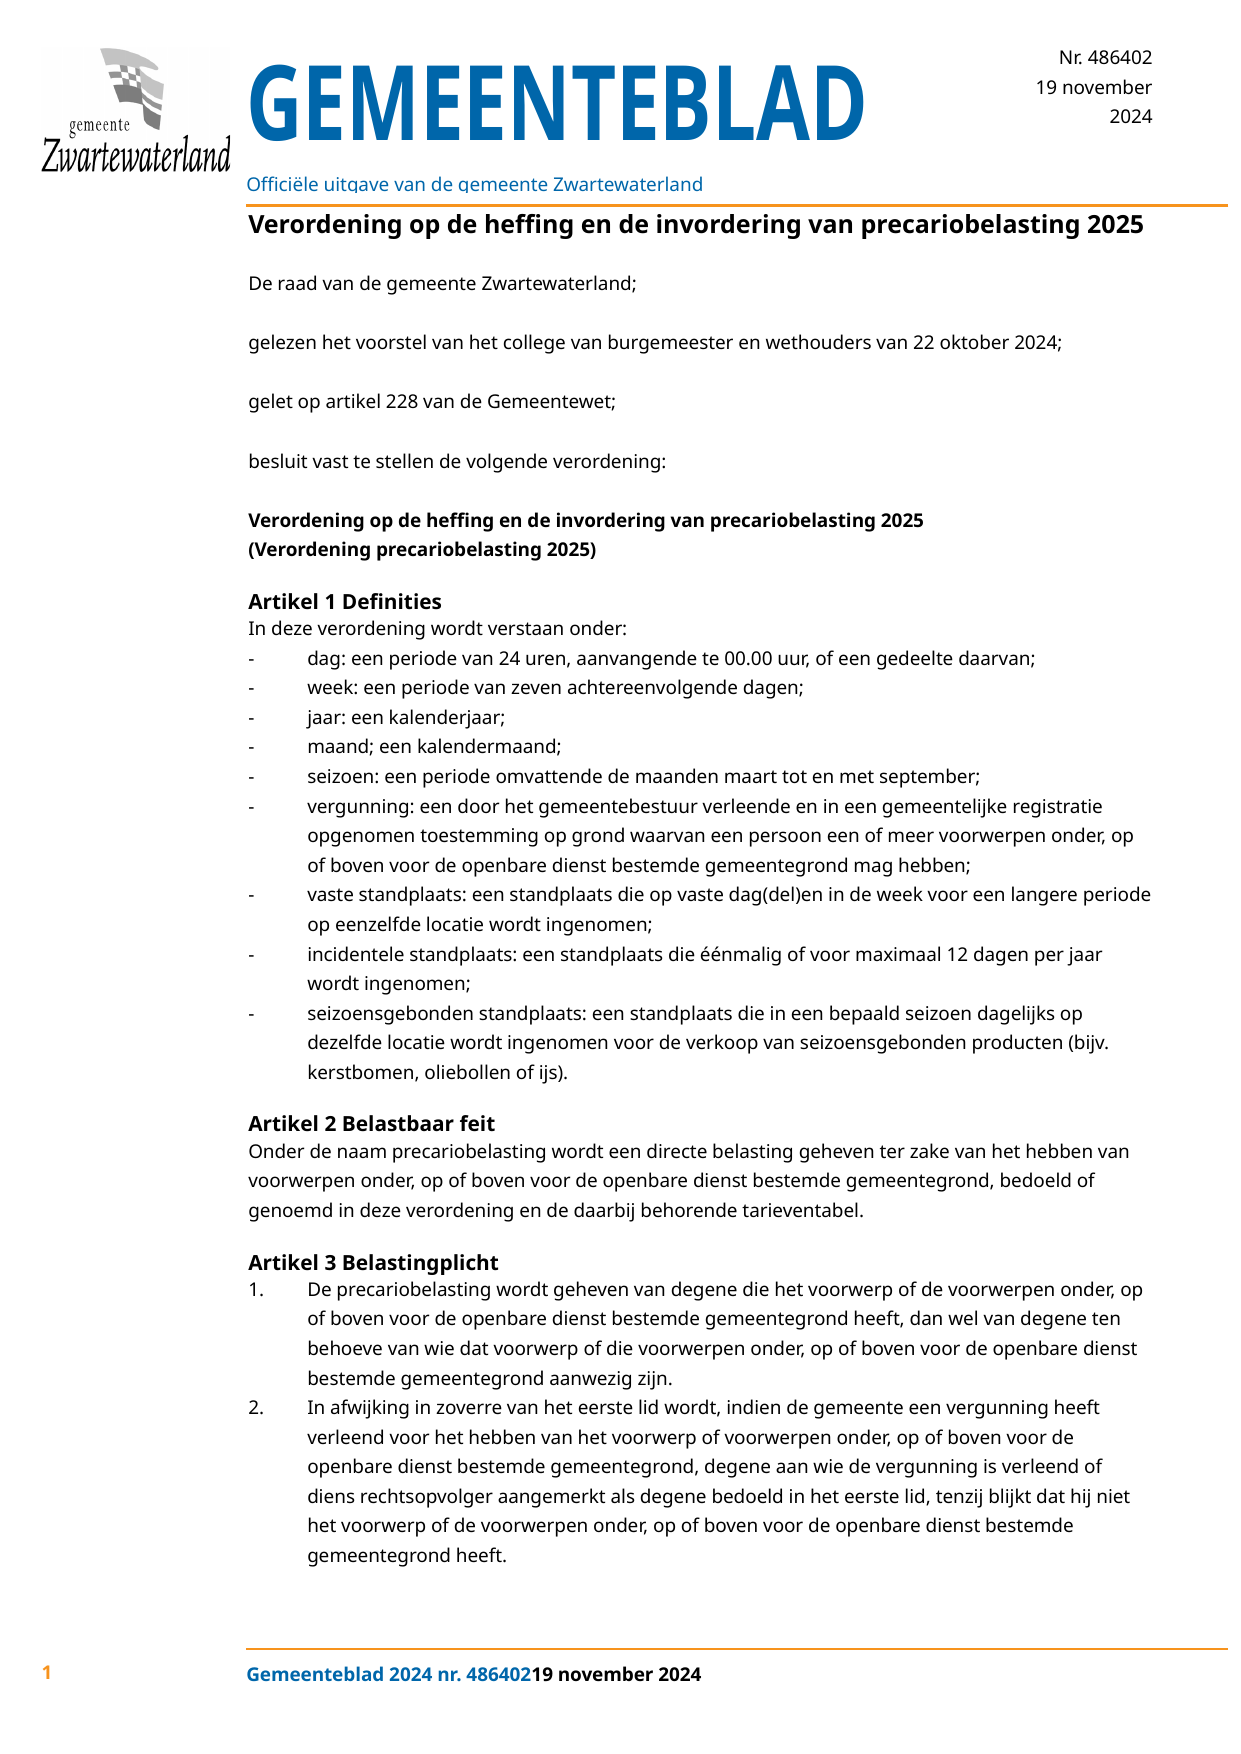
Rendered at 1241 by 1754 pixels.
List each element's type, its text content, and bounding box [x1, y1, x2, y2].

text De raad van de gemeente Zwartewaterland; [248, 270, 1152, 296]
list jaar: een kalenderjaar; [248, 704, 1152, 730]
list incidentele standplaats: een standplaats die éénmalig of voor maximaal 12 dagen per jaar wordt ingenomen; [248, 941, 1152, 996]
text Artikel 2 Belastbaar feit [248, 1109, 1152, 1138]
list In afwijking in zoverre van het eerste lid wordt, indien de gemeente een vergunning heeft verleend voor het hebben van het voorwerp of voorwerpen onder, op of boven voor de openbare dienst bestemde gemeentegrond, degene aan wie de vergunning is verleend of diens rechtsopvolger aangemerkt als degene bedoeld in het eerste lid, tenzij blijkt dat hij niet het voorwerp of de voorwerpen onder, op of boven voor de openbare dienst bestemde gemeentegrond heeft. [248, 1394, 1152, 1568]
text Artikel 3 Belastingplicht [248, 1248, 1152, 1276]
list vergunning: een door het gemeentebestuur verleende en in een gemeentelijke registratie opgenomen toestemming op grond waarvan een persoon een of meer voorwerpen onder, op of boven voor de openbare dienst bestemde gemeentegrond mag hebben; [248, 793, 1152, 878]
list dag: een periode van 24 uren, aanvangende te 00.00 uur, of een gedeelte daarvan; [248, 645, 1152, 671]
text besluit vast te stellen de volgende verordening: [248, 448, 1152, 473]
list vaste standplaats: een standplaats die op vaste dag(del)en in de week voor een langere periode op eenzelfde locatie wordt ingenomen; [248, 882, 1152, 937]
text In deze verordening wordt verstaan onder: [248, 615, 1152, 641]
text gelet op artikel 228 van de Gemeentewet; [248, 389, 1152, 414]
list De precariobelasting wordt geheven van degene die het voorwerp of de voorwerpen onder, op of boven voor de openbare dienst bestemde gemeentegrond heeft, dan wel van degene ten behoeve van wie dat voorwerp of die voorwerpen onder, op of boven voor de openbare dienst bestemde gemeentegrond aanwezig zijn. [248, 1276, 1152, 1391]
picture [41, 47, 231, 172]
list seizoen: een periode omvattende de maanden maart tot en met september; [248, 763, 1152, 789]
text Artikel 1 Definities [248, 587, 1152, 615]
text gelezen het voorstel van het college van burgemeester en wethouders van 22 oktober 2024; [248, 329, 1152, 355]
list week: een periode van zeven achtereenvolgende dagen; [248, 674, 1152, 700]
list maand; een kalendermaand; [248, 734, 1152, 759]
text Onder de naam precariobelasting wordt een directe belasting geheven ter zake van het hebben van voorwerpen onder, op of boven voor de openbare dienst bestemde gemeentegrond, bedoeld of genoemd in deze verordening en de daarbij behorende tarieventabel. [248, 1138, 1152, 1223]
text Verordening op de heffing en de invordering van precariobelasting 2025 [248, 207, 1152, 241]
list seizoensgebonden standplaats: een standplaats die in een bepaald seizoen dagelijks op dezelfde locatie wordt ingenomen voor de verkoop van seizoensgebonden producten (bijv. kerstbomen, oliebollen of ijs). [248, 1000, 1152, 1085]
text Verordening op de heffing en de invordering van precariobelasting 2025 [248, 507, 1152, 533]
text (Verordening precariobelasting 2025) [248, 537, 1152, 562]
